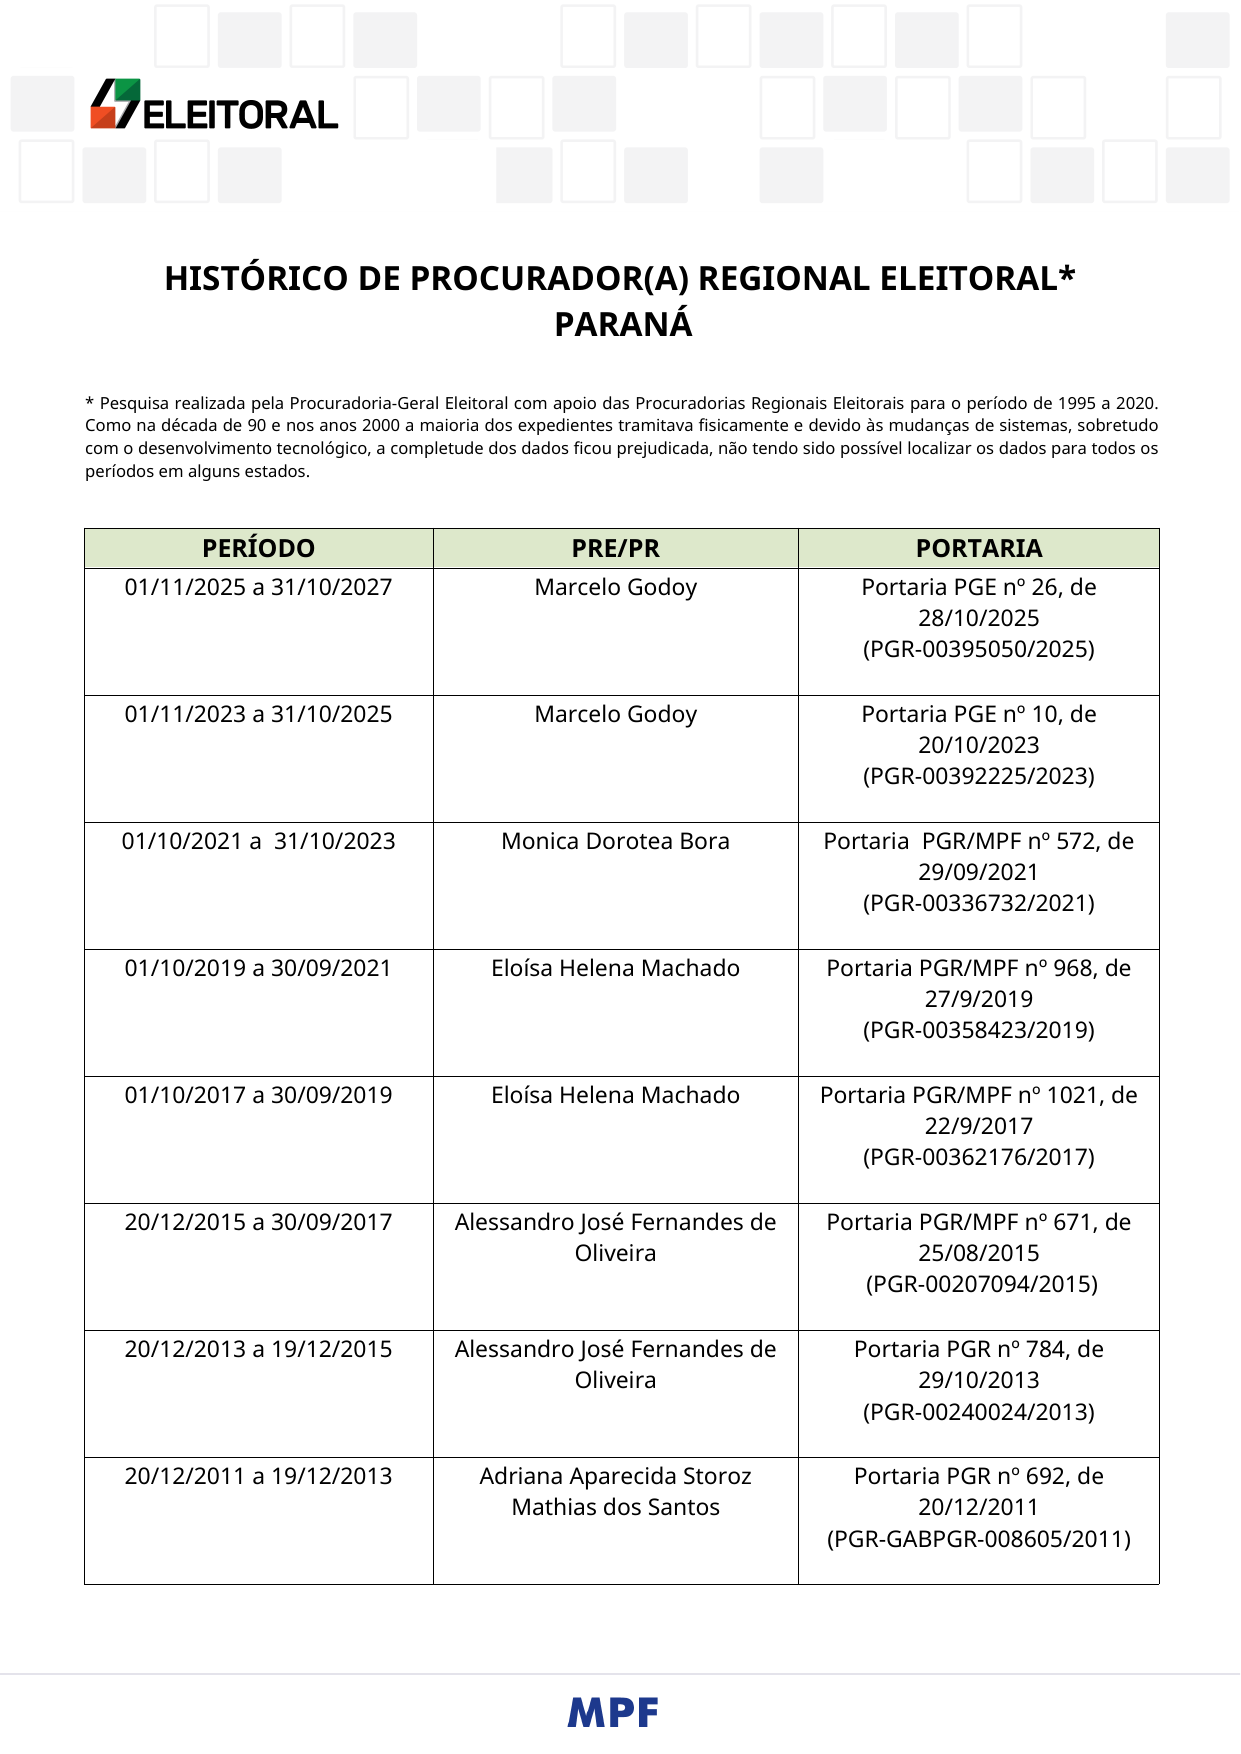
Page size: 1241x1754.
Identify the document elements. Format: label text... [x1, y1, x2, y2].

table_cell Portaria PGE nº 26, de 28/10/2025 (PGR-00395050/2025) [799, 569, 1159, 694]
table_cell Monica Dorotea Bora [434, 823, 798, 949]
text * Pesquisa realizada pela Procuradoria-Geral Eleitoral com apoio das Procuradorias Regionais Eleitorais para o período de 1995 a 2020. Como na década de 90 e nos anos 2000 a maioria dos expedientes tramitava fisicamente e devido às mudanças de sistemas, sobretudo com o desenvolvimento tecnológico, a completude dos dados ficou prejudicada, não tendo sido possível localizar os dados para todos os períodos em alguns estados. [85, 391, 1161, 482]
table_cell Portaria PGR/MPF nº 1021, de 22/9/2017 (PGR-00362176/2017) [799, 1077, 1159, 1203]
table_cell Portaria PGR/MPF nº 968, de 27/9/2019 (PGR-00358423/2019) [799, 950, 1159, 1076]
table_header PERÍODO [85, 529, 433, 567]
text HISTÓRICO DE PROCURADOR(A) REGIONAL ELEITORAL* [150, 255, 1090, 300]
table_cell 01/10/2021 a 31/10/2023 [85, 823, 433, 949]
table_cell Portaria PGR nº 784, de 29/10/2013 (PGR-00240024/2013) [799, 1331, 1159, 1457]
table_cell Eloísa Helena Machado [434, 1077, 798, 1203]
table_header PRE/PR [434, 529, 798, 567]
table_cell 01/10/2019 a 30/09/2021 [85, 950, 433, 1076]
table_cell 20/12/2015 a 30/09/2017 [85, 1204, 433, 1330]
table_cell Alessandro José Fernandes de Oliveira [434, 1204, 798, 1330]
table_cell 01/10/2017 a 30/09/2019 [85, 1077, 433, 1203]
table_cell 01/11/2023 a 31/10/2025 [85, 696, 433, 822]
table_cell Portaria PGR nº 692, de 20/12/2011 (PGR-GABPGR-008605/2011) [799, 1458, 1159, 1584]
picture [0, 1669, 1241, 1754]
table_cell 20/12/2013 a 19/12/2015 [85, 1331, 433, 1457]
table_cell Alessandro José Fernandes de Oliveira [434, 1331, 798, 1457]
table_cell 20/12/2011 a 19/12/2013 [85, 1458, 433, 1584]
table_cell 01/11/2025 a 31/10/2027 [85, 569, 433, 694]
picture [0, 0, 1239, 212]
table_cell Portaria PGR/MPF nº 671, de 25/08/2015 (PGR-00207094/2015) [799, 1204, 1159, 1330]
table_cell Adriana Aparecida Storoz Mathias dos Santos [434, 1458, 798, 1584]
text PARANÁ [85, 300, 1161, 346]
table_cell Portaria PGR/MPF nº 572, de 29/09/2021 (PGR-00336732/2021) [799, 823, 1159, 949]
table_cell Eloísa Helena Machado [434, 950, 798, 1076]
table_header PORTARIA [799, 529, 1159, 567]
table_cell Marcelo Godoy [434, 696, 798, 822]
table_cell Portaria PGE nº 10, de 20/10/2023 (PGR-00392225/2023) [799, 696, 1159, 822]
table_cell Marcelo Godoy [434, 569, 798, 694]
